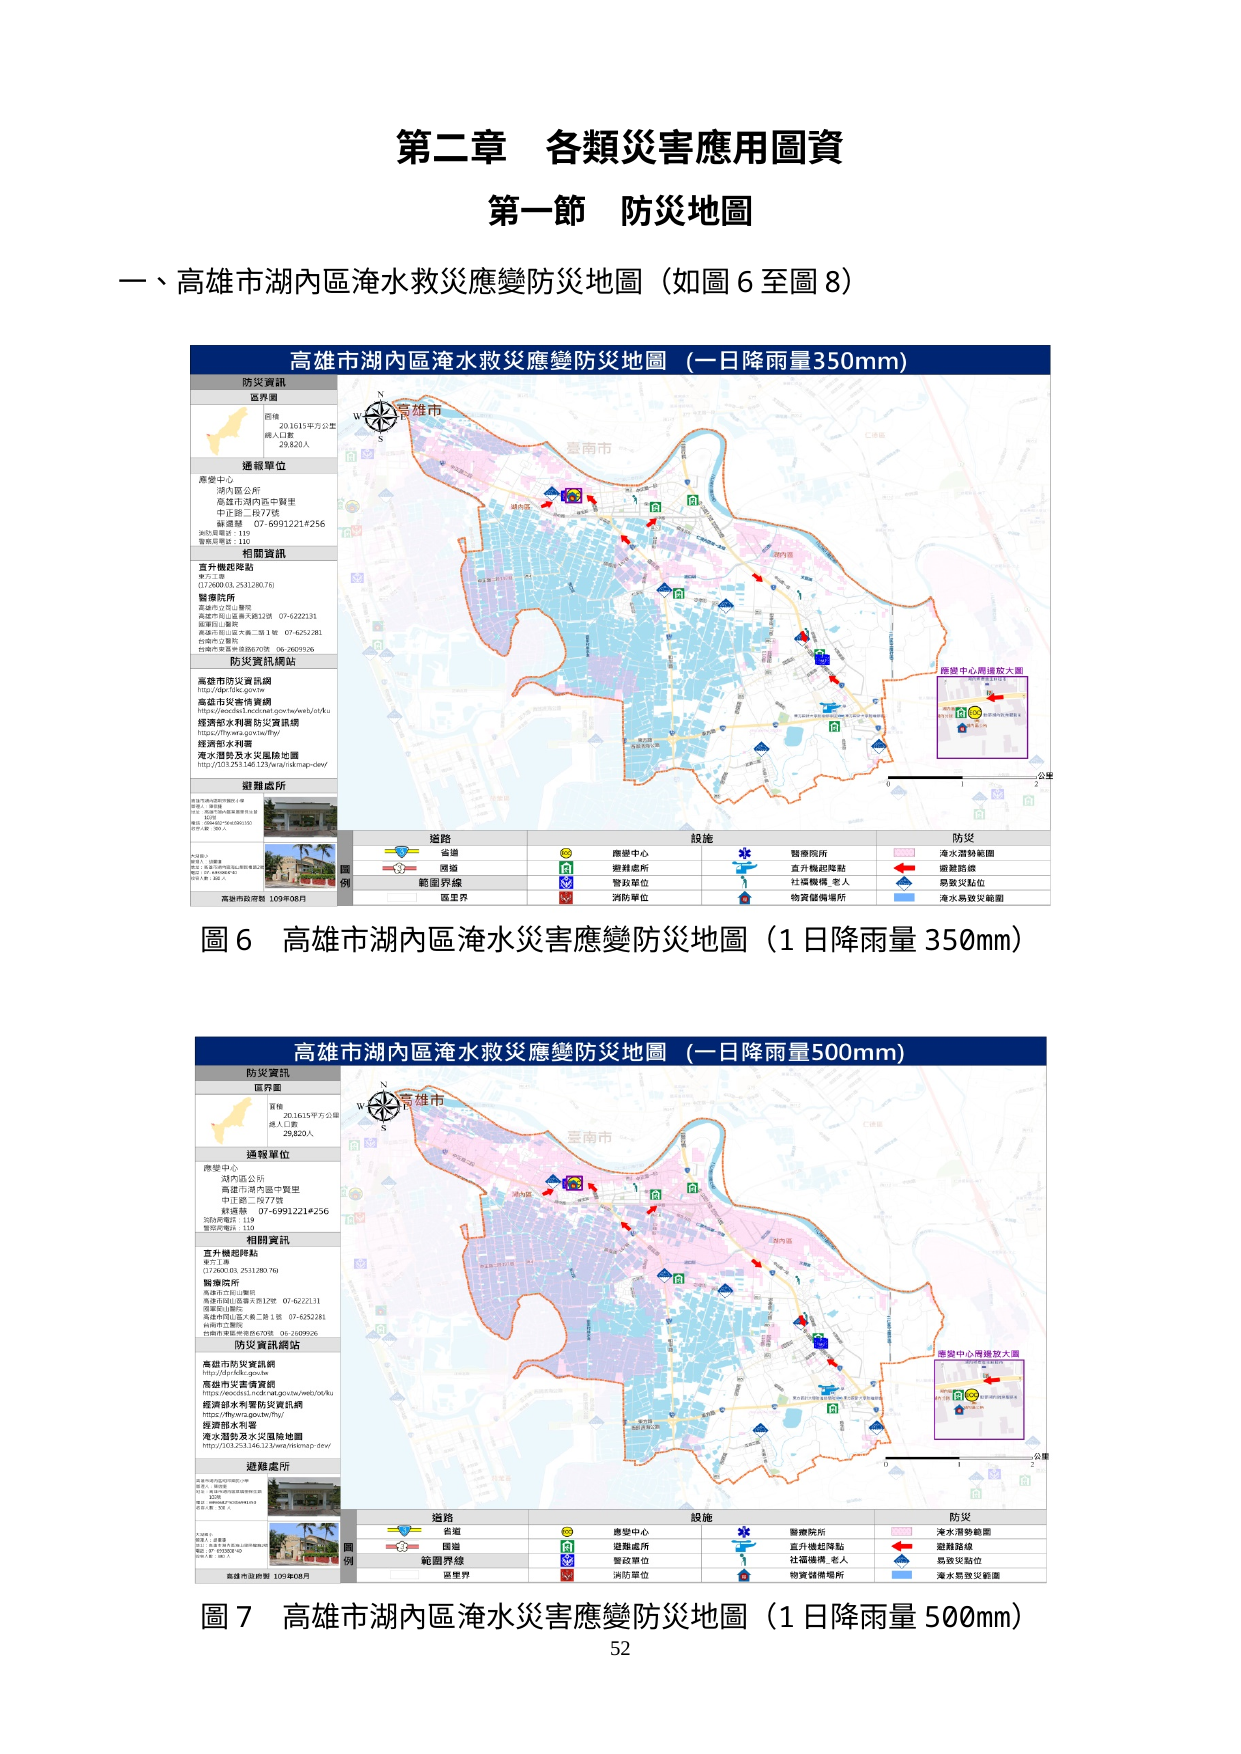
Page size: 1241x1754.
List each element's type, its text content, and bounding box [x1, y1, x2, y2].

text 第二章 各類災害應用圖資 [118, 118, 1122, 172]
text 圖6 高雄市湖內區淹水災害應變防災地圖（1日降雨量350mm） [118, 917, 1122, 959]
text 第一節 防災地圖 [118, 185, 1122, 233]
text 一、高雄市湖內區淹水救災應變防災地圖（如圖6至圖8） [118, 258, 1122, 301]
text 圖7 高雄市湖內區淹水災害應變防災地圖（1日降雨量500mm） [118, 1594, 1122, 1635]
